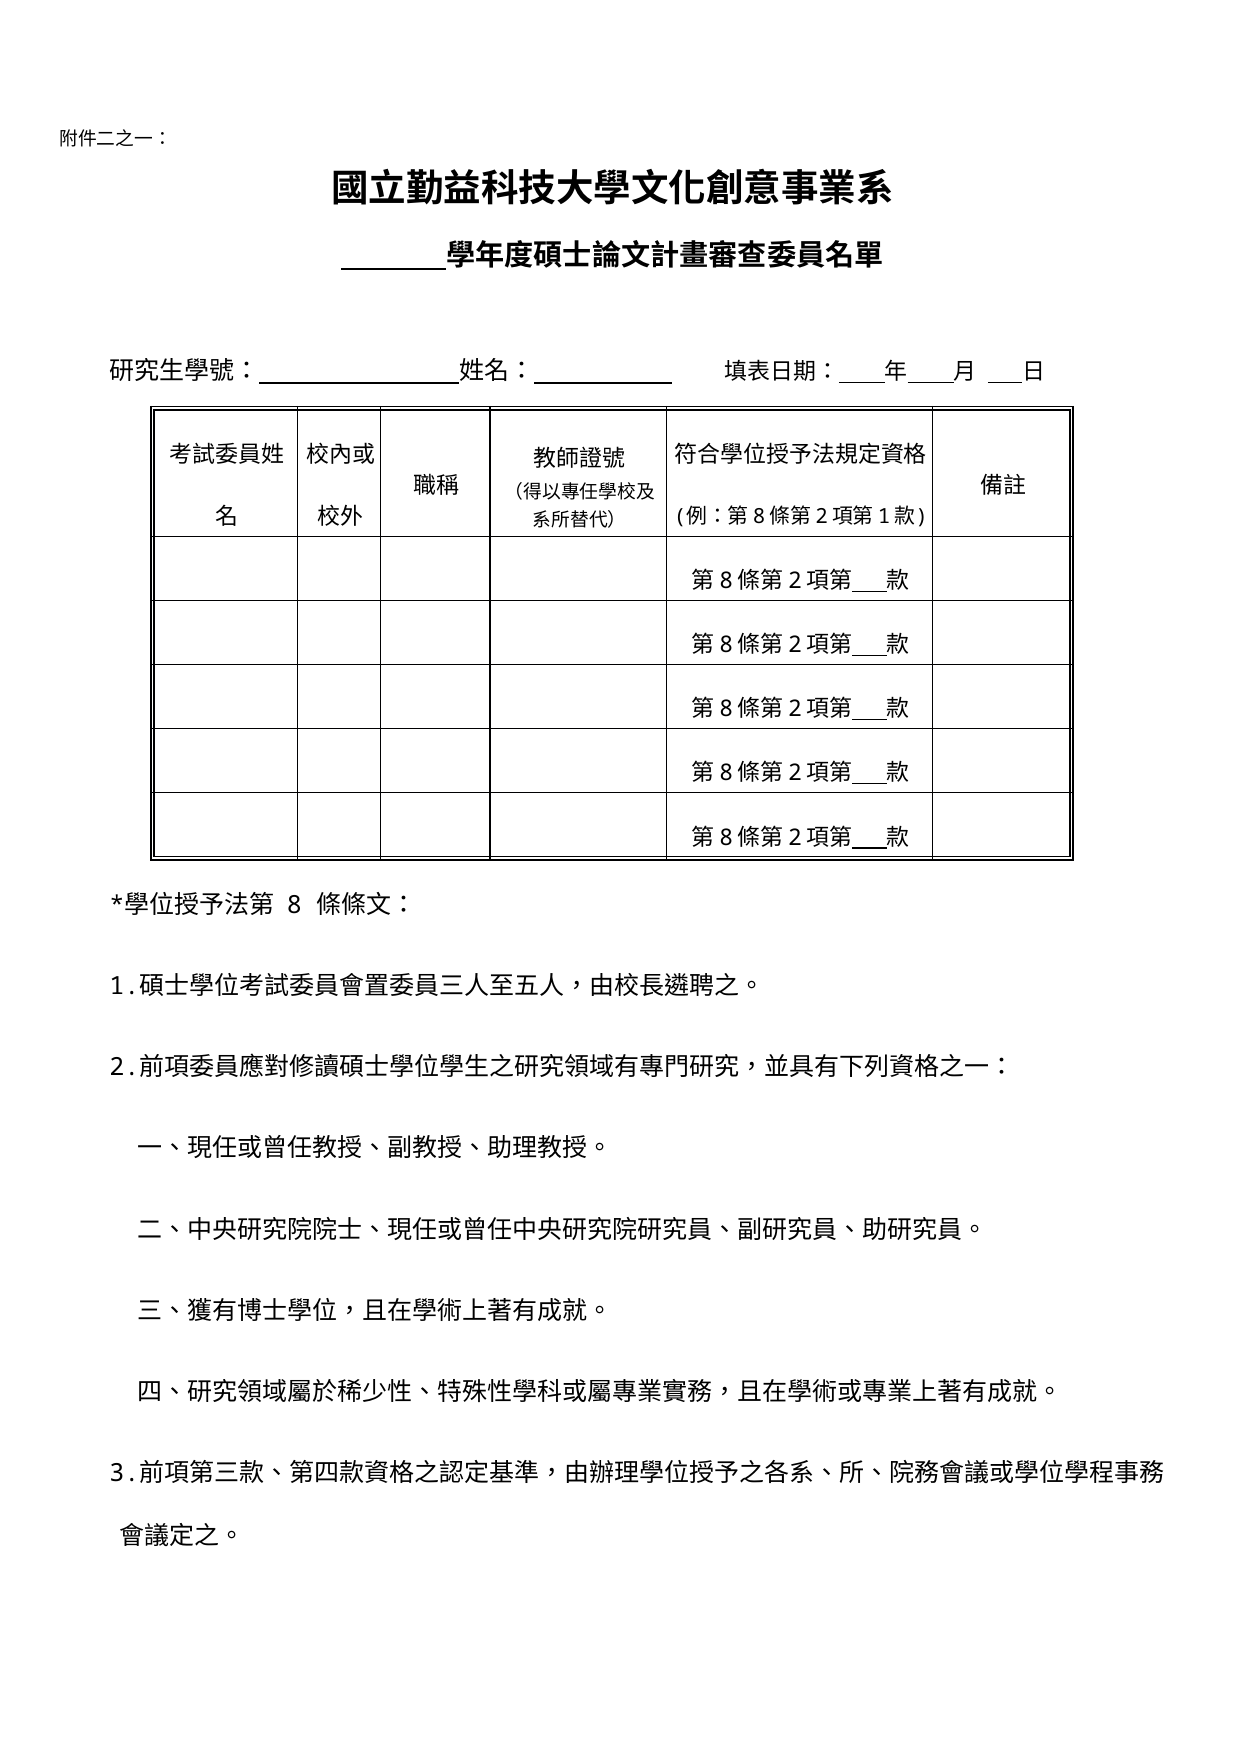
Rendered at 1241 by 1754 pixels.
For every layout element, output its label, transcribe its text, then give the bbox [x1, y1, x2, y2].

table_cell 第8條第2項第 款 [667, 729, 932, 792]
table_cell [933, 601, 1069, 664]
table_cell 第8條第2項第 款 [667, 537, 932, 599]
table_header 職稱 [381, 411, 489, 536]
table_cell [381, 793, 489, 856]
table_cell [155, 601, 297, 664]
table_header 校內或 校外 [298, 411, 380, 536]
table_cell [381, 665, 489, 728]
table_header 考試委員姓名 [155, 411, 297, 536]
table_header 教師證號 （得以專任學校及系所替代） [491, 411, 666, 536]
table_cell [155, 537, 297, 599]
text 四、研究領域屬於稀少性、特殊性學科或屬專業實務，且在學術或專業上著有成就。 [137, 1348, 1165, 1411]
table_cell 第8條第2項第 款 [667, 601, 932, 664]
text 一、現任或曾任教授、副教授、助理教授。 [137, 1104, 1165, 1167]
text 二、中央研究院院士、現任或曾任中央研究院研究員、副研究員、助研究員。 [137, 1186, 1165, 1248]
table_cell [155, 729, 297, 792]
table_cell [298, 793, 380, 856]
table_cell [298, 537, 380, 599]
table_cell [491, 793, 666, 856]
table_cell [491, 729, 666, 792]
table_cell [933, 793, 1069, 856]
table_cell [298, 729, 380, 792]
text 三、獲有博士學位，且在學術上著有成就。 [137, 1267, 1165, 1329]
text 附件二之一： [59, 96, 1165, 158]
table_cell [298, 665, 380, 728]
table_cell 第8條第2項第 款 [667, 793, 932, 856]
table_cell [933, 729, 1069, 792]
text 1.碩士學位考試委員會置委員三人至五人，由校長遴聘之。 [109, 942, 1165, 1004]
table_cell [933, 537, 1069, 599]
table_cell [381, 601, 489, 664]
table_cell [155, 793, 297, 856]
table_cell 第8條第2項第 款 [667, 665, 932, 728]
table_cell [381, 537, 489, 599]
table_cell [298, 601, 380, 664]
text *學位授予法第 8 條條文： [109, 861, 1165, 923]
text 3.前項第三款、第四款資格之認定基準，由辦理學位授予之各系、所、院務會議或學位學程事務會議定之。 [109, 1429, 1165, 1554]
table_header 符合學位授予法規定資格 (例：第8條第2項第1款) [667, 411, 932, 536]
table_cell [491, 665, 666, 728]
table_cell [491, 537, 666, 599]
table_cell [155, 665, 297, 728]
table_cell [381, 729, 489, 792]
table_cell [491, 601, 666, 664]
subtitle 國立勤益科技大學文化創意事業系 [59, 158, 1165, 212]
subtitle 學年度碩士論文計畫審查委員名單 [59, 231, 1165, 274]
text 2.前項委員應對修讀碩士學位學生之研究領域有專門研究，並具有下列資格之一： [109, 1023, 1165, 1086]
table_cell [933, 665, 1069, 728]
table_header 備註 [933, 411, 1069, 536]
subtitle 研究生學號： 姓名： 填表日期： 年 月 日 [59, 351, 1165, 387]
